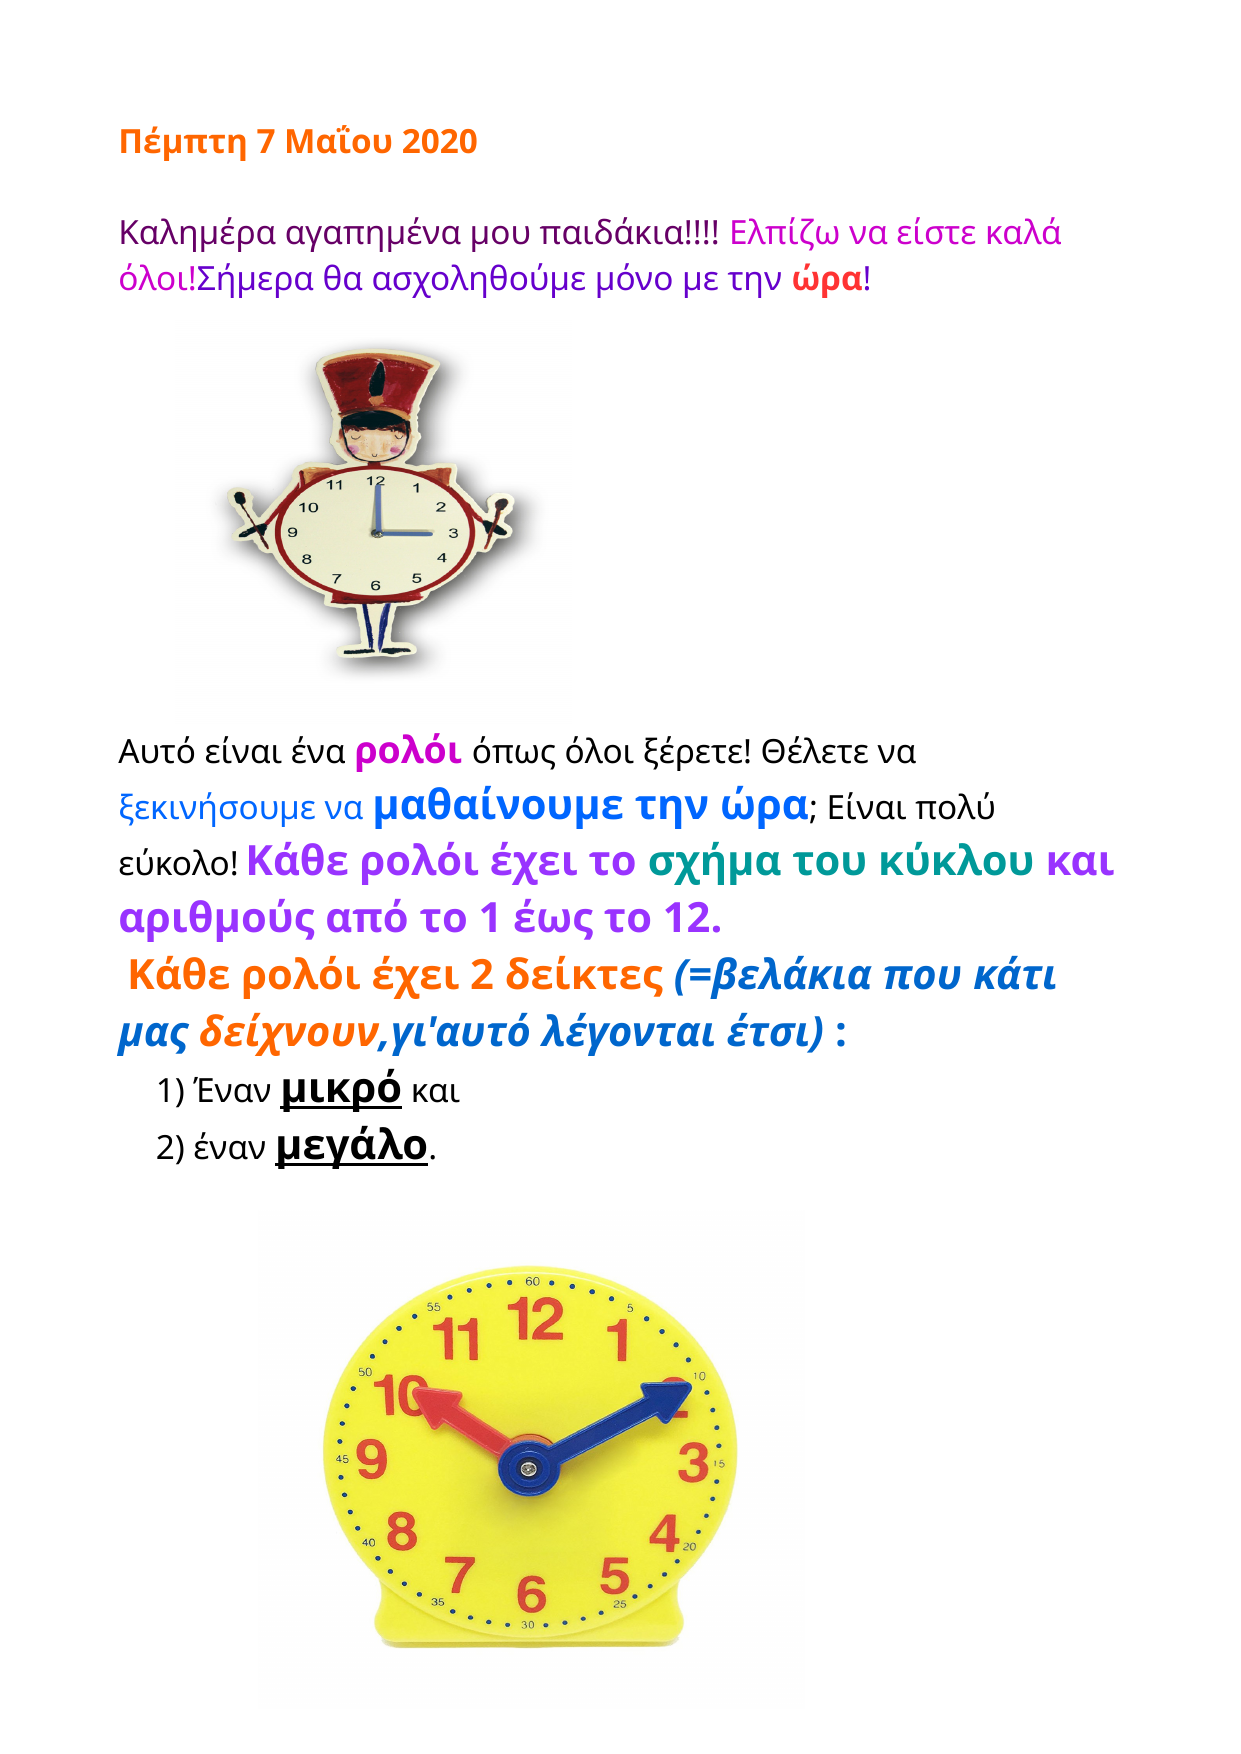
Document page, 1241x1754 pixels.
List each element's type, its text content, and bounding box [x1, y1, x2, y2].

text Κάθε ρολόι έχει 2 δείκτες (=βελάκια που κάτι μας δείχνουν,γι'αυτό λέγονται έτσι) : [118, 945, 1122, 1058]
list Έναν μικρό και [156, 1058, 1122, 1115]
text Αυτό είναι ένα ρολόι όπως όλοι ξέρετε! Θέλετε να ξεκινήσουμε να μαθαίνουμε την ώρα; Είναι πολύ εύκολο! Κάθε ρολόι έχει το σχήμα του κύκλου και αριθμούς από το 1 έως το 12. [118, 300, 1122, 945]
picture [174, 318, 572, 724]
list έναν μεγάλο. [156, 1115, 1122, 1172]
text Πέμπτη 7 Μαΐου 2020 [118, 118, 1122, 163]
picture [257, 1210, 805, 1709]
text Καλημέρα αγαπημένα μου παιδάκια!!!! Ελπίζω να είστε καλά όλοι!Σήμερα θα ασχοληθούμε μόνο με την ώρα! [118, 209, 1122, 300]
